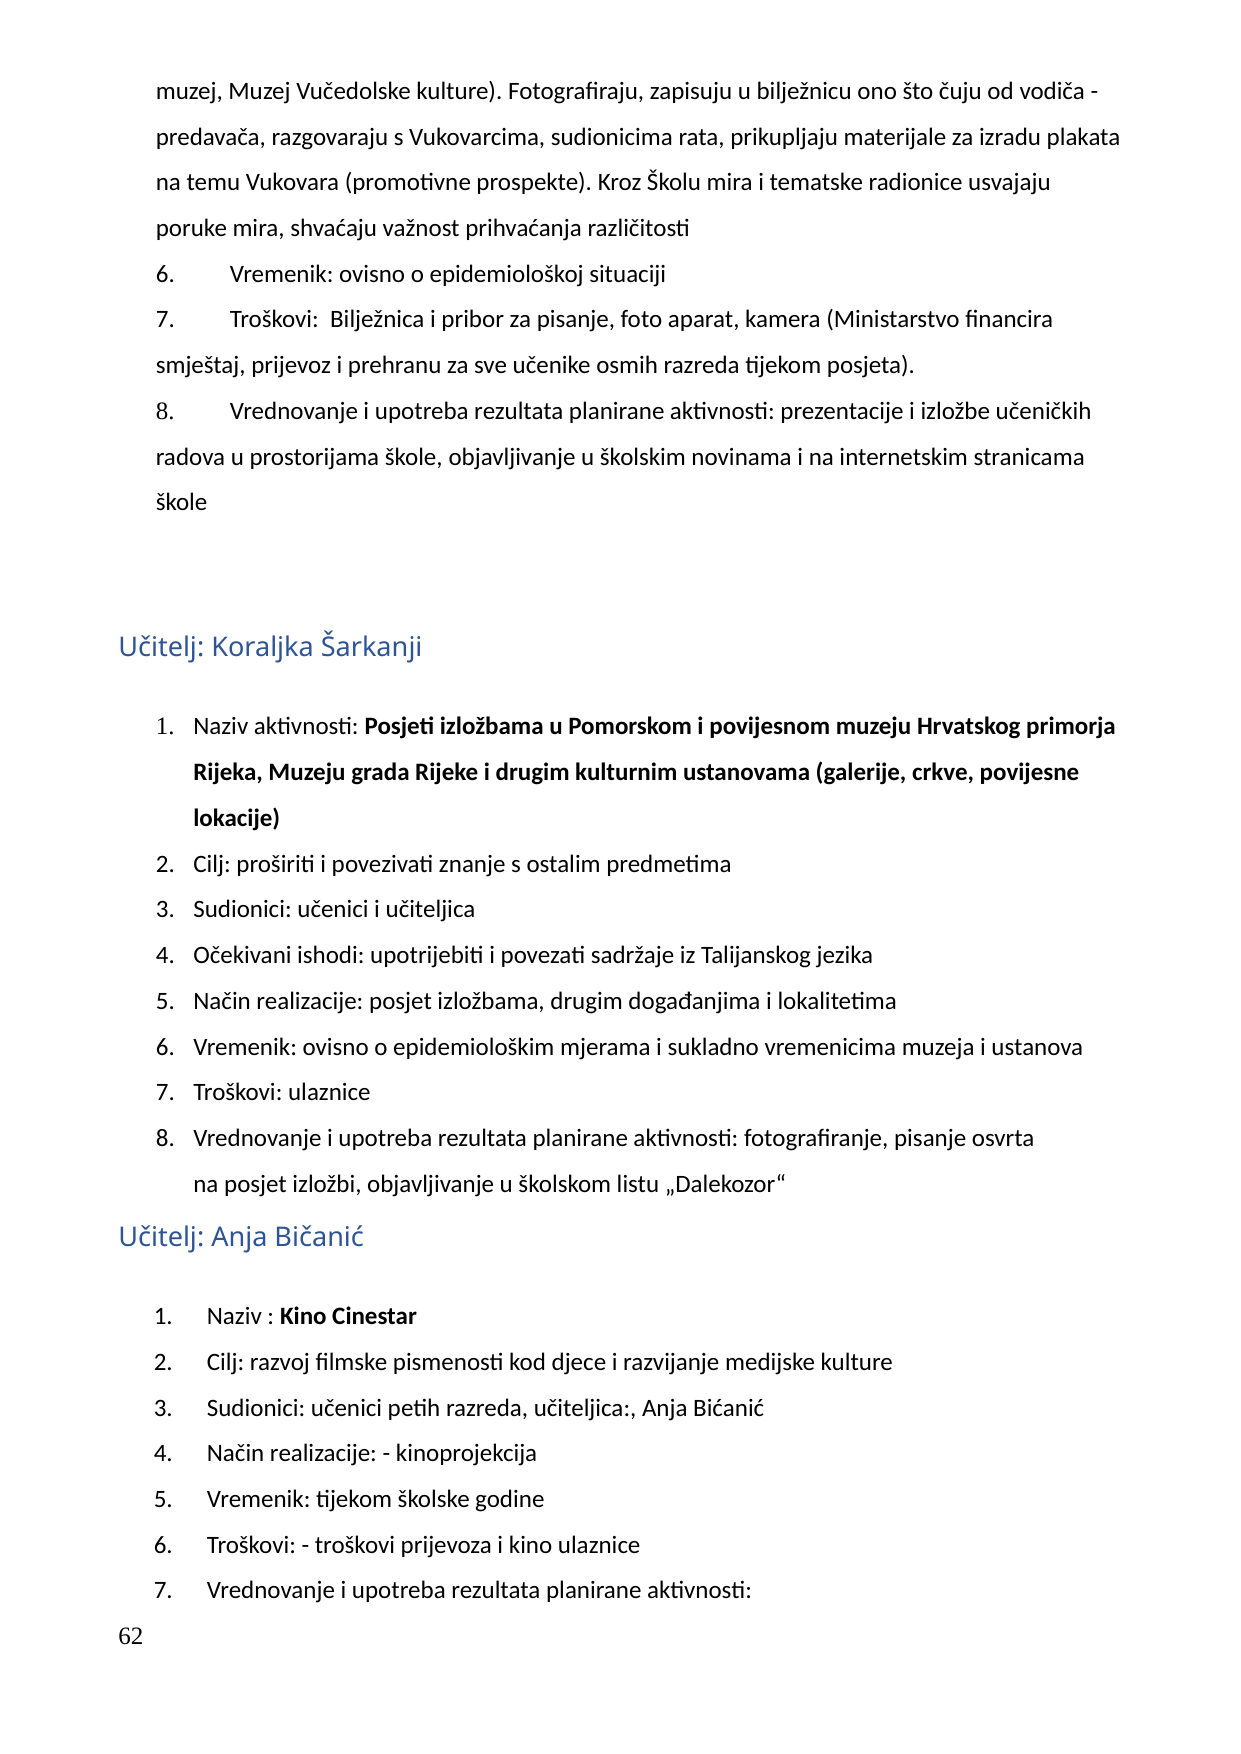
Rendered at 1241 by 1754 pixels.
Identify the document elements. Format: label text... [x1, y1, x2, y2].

subtitle Učitelj: Anja Bičanić [118, 1218, 1122, 1254]
list Vremenik: ovisno o epidemiološkoj situaciji [156, 258, 1122, 288]
text 5. Vremenik: tijekom školske godine [153, 1483, 1110, 1514]
text 3. Sudionici: učenici petih razreda, učiteljica:, Anja Bićanić [153, 1392, 1110, 1422]
list Vrednovanje i upotreba rezultata planirane aktivnosti: prezentacije i izložbe učeničkih radova u prostorijama škole, objavljivanje u školskim novinama i na internetskim stranicama škole [156, 395, 1122, 517]
list Očekivani ishodi: upotrijebiti i povezati sadržaje iz Talijanskog jezika [156, 939, 1122, 970]
text 2. Cilj: razvoj filmske pismenosti kod djece i razvijanje medijske kulture [153, 1346, 1110, 1377]
text 6. Troškovi: - troškovi prijevoza i kino ulaznice [153, 1529, 1110, 1559]
subtitle Učitelj: Koraljka Šarkanji [118, 628, 1122, 665]
text 4. Način realizacije: - kinoprojekcija [153, 1437, 1110, 1468]
list Sudionici: učenici i učiteljica [156, 893, 1122, 924]
text 1. Naziv : Kino Cinestar [153, 1300, 1110, 1331]
list Vrednovanje i upotreba rezultata planirane aktivnosti: fotografiranje, pisanje osvrta na posjet izložbi, objavljivanje u školskom listu „Dalekozor“ [156, 1122, 1122, 1198]
list Cilj: proširiti i povezivati znanje s ostalim predmetima [156, 848, 1122, 878]
list Troškovi: Bilježnica i pribor za pisanje, foto aparat, kamera (Ministarstvo financira smještaj, prijevoz i prehranu za sve učenike osmih razreda tijekom posjeta). [156, 304, 1122, 380]
list Vremenik: ovisno o epidemiološkim mjerama i sukladno vremenicima muzeja i ustanova [156, 1031, 1122, 1061]
list Troškovi: ulaznice [156, 1076, 1122, 1107]
list Način realizacije: posjet izložbama, drugim događanjima i lokalitetima [156, 985, 1122, 1015]
list Naziv aktivnosti: Posjeti izložbama u Pomorskom i povijesnom muzeju Hrvatskog primorja Rijeka, Muzeju grada Rijeke i drugim kulturnim ustanovama (galerije, crkve, povijesne lokacije) [156, 711, 1122, 832]
list muzej, Muzej Vučedolske kulture). Fotografiraju, zapisuju u bilježnicu ono što čuju od vodiča - predavača, razgovaraju s Vukovarcima, sudionicima rata, prikupljaju materijale za izradu plakata na temu Vukovara (promotivne prospekte). Kroz Školu mira i tematske radionice usvajaju poruke mira, shvaćaju važnost prihvaćanja različitosti [156, 75, 1122, 243]
text 7. Vrednovanje i upotreba rezultata planirane aktivnosti: [153, 1575, 1110, 1605]
